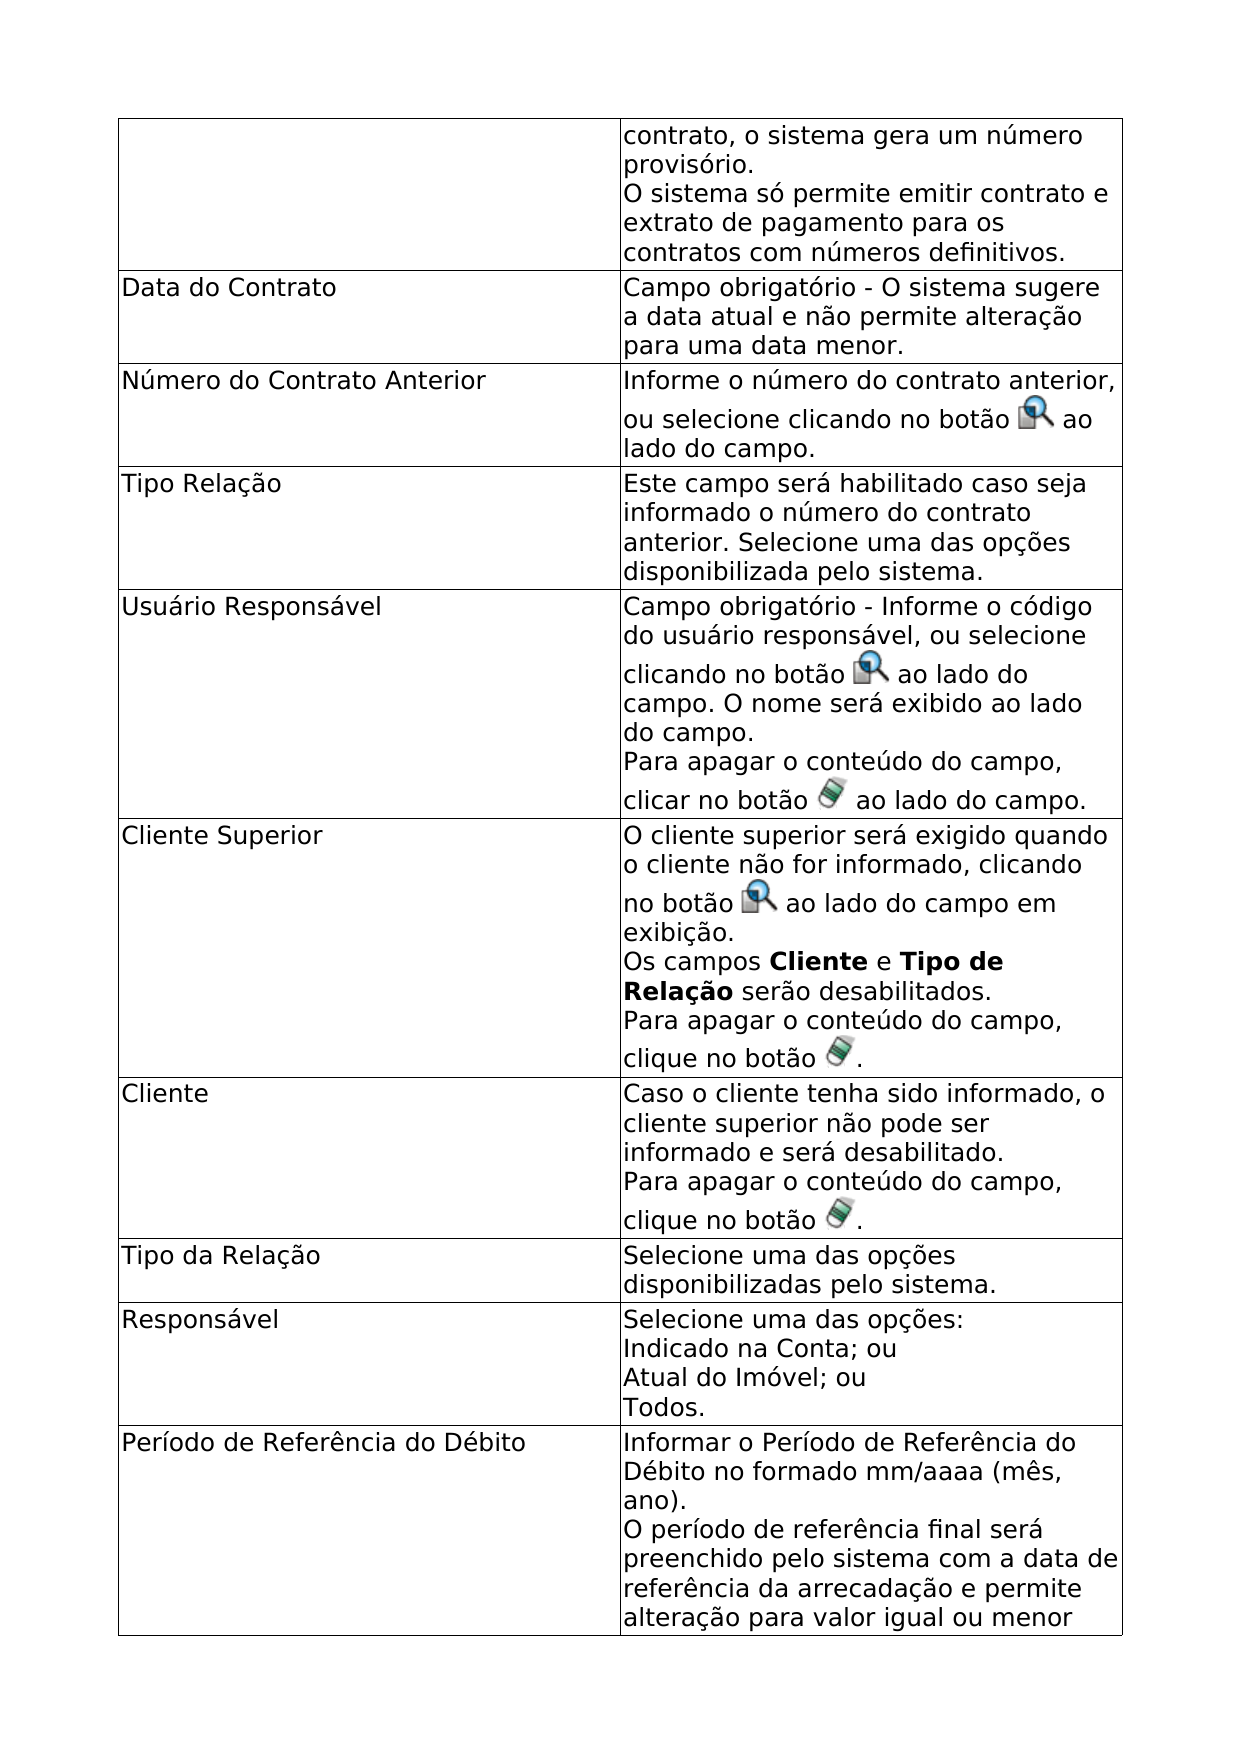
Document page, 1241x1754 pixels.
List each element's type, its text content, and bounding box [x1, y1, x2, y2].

table_cell Cliente [119, 1078, 620, 1238]
table_cell Data do Contrato [119, 271, 620, 363]
table_cell Campo obrigatório - O sistema sugere a data atual e não permite alteração para uma data menor. [621, 271, 1122, 363]
table_cell contrato, o sistema gera um número provisório. O sistema só permite emitir contrato e extrato de pagamento para os contratos com números definitivos. [621, 119, 1122, 270]
table_cell Tipo Relação [119, 467, 620, 589]
picture [824, 1035, 856, 1068]
table_cell Selecione uma das opções disponibilizadas pelo sistema. [621, 1239, 1122, 1302]
picture [853, 650, 890, 684]
picture [816, 776, 848, 810]
table_cell Informe o número do contrato anterior, ou selecione clicando no botão ao lado do campo. [621, 364, 1122, 466]
table_cell Campo obrigatório - Informe o código do usuário responsável, ou selecione clicando no botão ao lado do campo. O nome será exibido ao lado do campo. Para apagar o conteúdo do campo, clicar no botão ao lado do campo. [621, 590, 1122, 818]
table_cell Este campo será habilitado caso seja informado o número do contrato anterior. Selecione uma das opções disponibilizada pelo sistema. [621, 467, 1122, 589]
table_cell Selecione uma das opções: Indicado na Conta; ou Atual do Imóvel; ou Todos. [621, 1303, 1122, 1425]
table_cell Cliente Superior [119, 819, 620, 1077]
table_cell Responsável [119, 1303, 620, 1425]
table_cell Usuário Responsável [119, 590, 620, 818]
table_cell O cliente superior será exigido quando o cliente não for informado, clicando no botão ao lado do campo em exibição. Os campos Cliente e Tipo de Relação serão desabilitados. Para apagar o conteúdo do campo, clique no botão . [621, 819, 1122, 1077]
table_cell [119, 119, 620, 270]
table_cell Tipo da Relação [119, 1239, 620, 1302]
table_cell Período de Referência do Débito [119, 1426, 620, 1635]
picture [741, 879, 778, 913]
table_cell Informar o Período de Referência do Débito no formado mm/aaaa (mês, ano). O período de referência final será preenchido pelo sistema com a data de referência da arrecadação e permite alteração para valor igual ou menor [621, 1426, 1122, 1635]
picture [824, 1196, 856, 1230]
table_cell Caso o cliente tenha sido informado, o cliente superior não pode ser informado e será desabilitado. Para apagar o conteúdo do campo, clique no botão . [621, 1078, 1122, 1238]
picture [1018, 395, 1055, 429]
table_cell Número do Contrato Anterior [119, 364, 620, 466]
